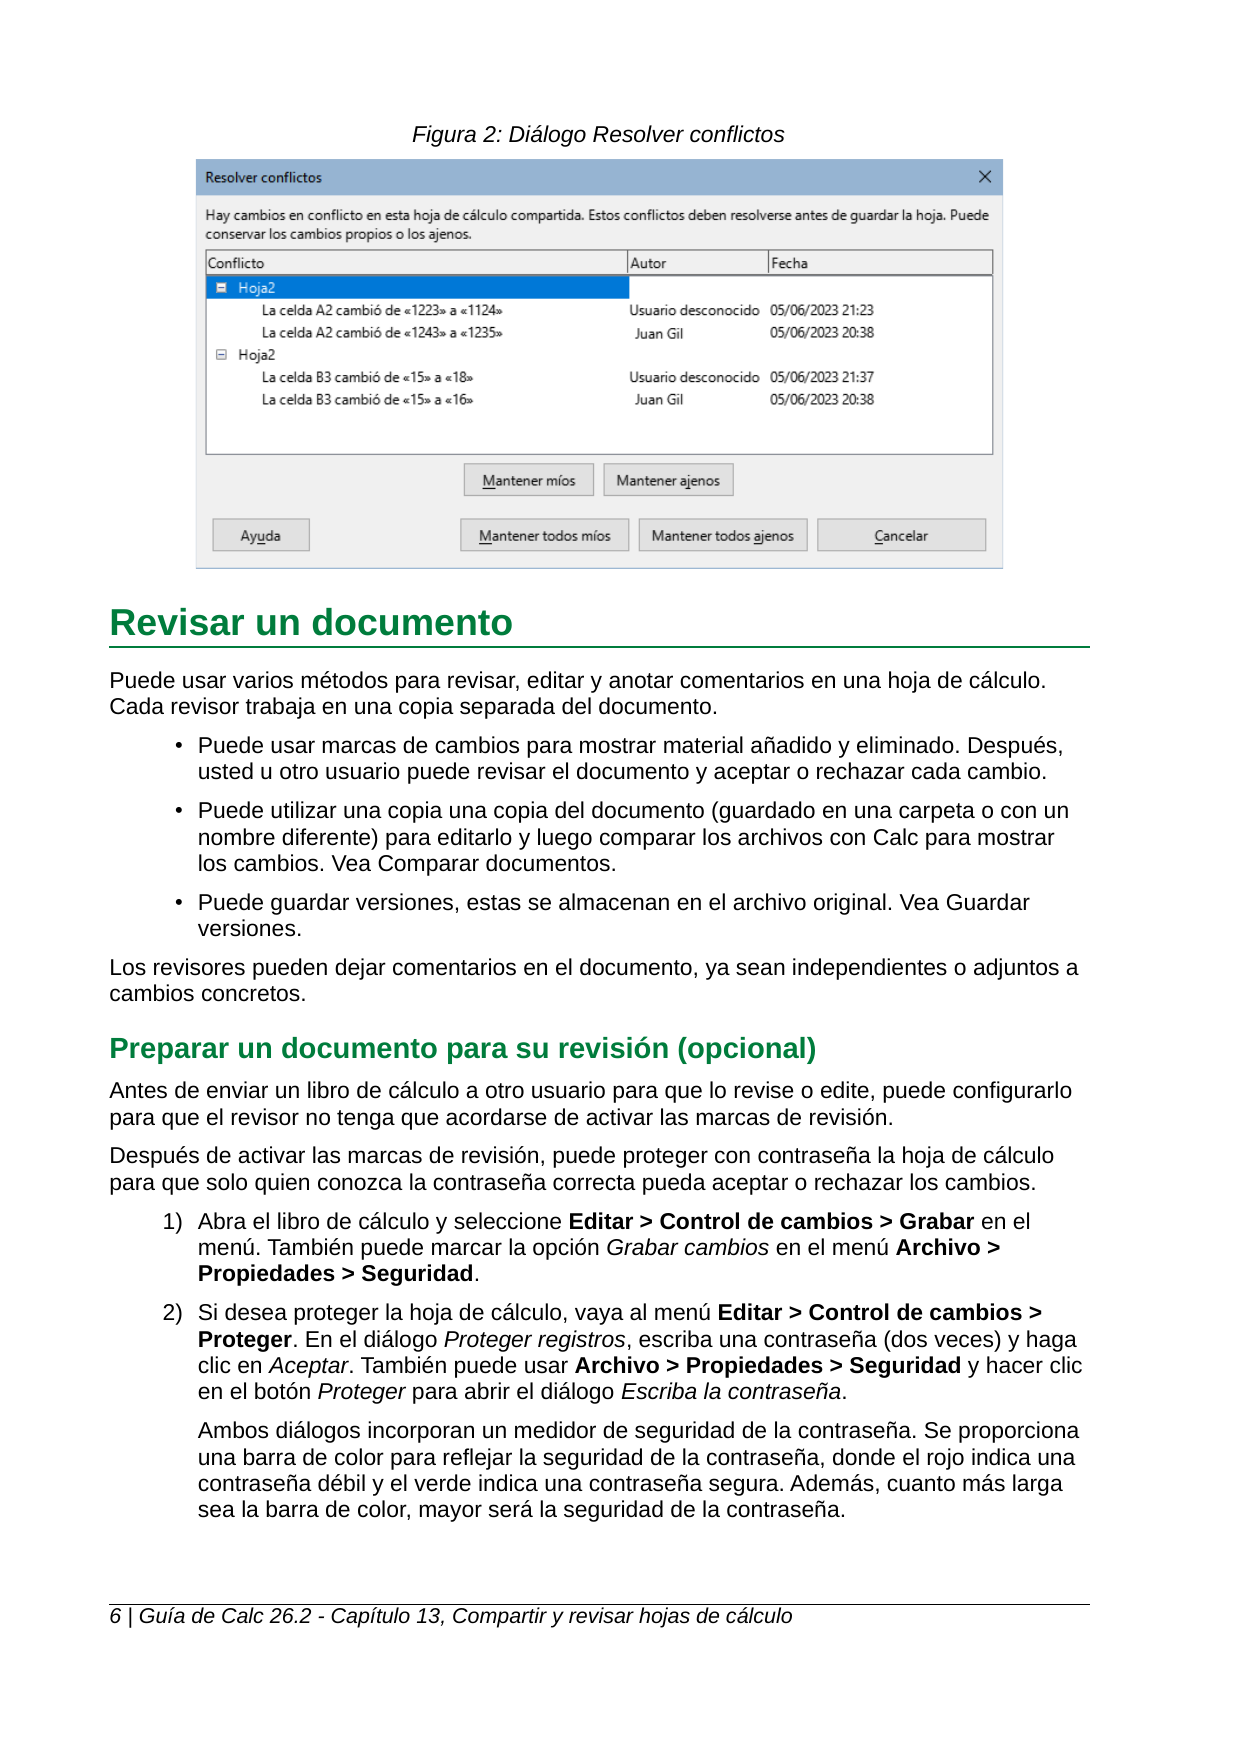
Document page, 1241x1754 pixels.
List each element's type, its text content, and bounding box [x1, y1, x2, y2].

list Puede usar varios métodos para revisar, editar y anotar comentarios en una hoja de cálculo. Cada revisor trabaja en una copia separada del documento. [109, 667, 1090, 719]
list Si desea proteger la hoja de cálculo, vaya al menú Editar > Control de cambios > Proteger. En el diálogo Proteger registros, escriba una contraseña (dos veces) y haga clic en Aceptar. También puede usar Archivo > Propiedades > Seguridad y hacer clic en el botón Proteger para abrir el diálogo Escriba la contraseña. [183, 1299, 1090, 1405]
text Ambos diálogos incorporan un medidor de seguridad de la contraseña. Se proporciona una barra de color para reflejar la seguridad de la contraseña, donde el rojo indica una contraseña débil y el verde indica una contraseña segura. Además, cuanto más larga sea la barra de color, mayor será la seguridad de la contraseña. [198, 1417, 1090, 1523]
subtitle Revisar un documento [109, 600, 1090, 646]
subtitle Preparar un documento para su revisión (opcional) [109, 1031, 1090, 1065]
list Puede guardar versiones, estas se almacenan en el archivo original. Vea Guardar versiones. [183, 889, 1090, 941]
list Después de activar las marcas de revisión, puede proteger con contraseña la hoja de cálculo para que solo quien conozca la contraseña correcta pueda aceptar o rechazar los cambios. [109, 1142, 1090, 1195]
text Antes de enviar un libro de cálculo a otro usuario para que lo revise o edite, puede configurarlo para que el revisor no tenga que acordarse de activar las marcas de revisión. [109, 1077, 1090, 1130]
picture [195, 159, 1004, 569]
text Los revisores pueden dejar comentarios en el documento, ya sean independientes o adjuntos a cambios concretos. [109, 954, 1090, 1007]
list Puede utilizar una copia una copia del documento (guardado en una carpeta o con un nombre diferente) para editarlo y luego comparar los archivos con Calc para mostrar los cambios. Vea Comparar documentos. [183, 797, 1090, 876]
text Figura 2: Diálogo Resolver conflictos [196, 121, 1003, 147]
list Abra el libro de cálculo y seleccione Editar > Control de cambios > Grabar en el menú. También puede marcar la opción Grabar cambios en el menú Archivo > Propiedades > Seguridad. [183, 1208, 1090, 1287]
list Puede usar marcas de cambios para mostrar material añadido y eliminado. Después, usted u otro usuario puede revisar el documento y aceptar o rechazar cada cambio. [183, 732, 1090, 784]
